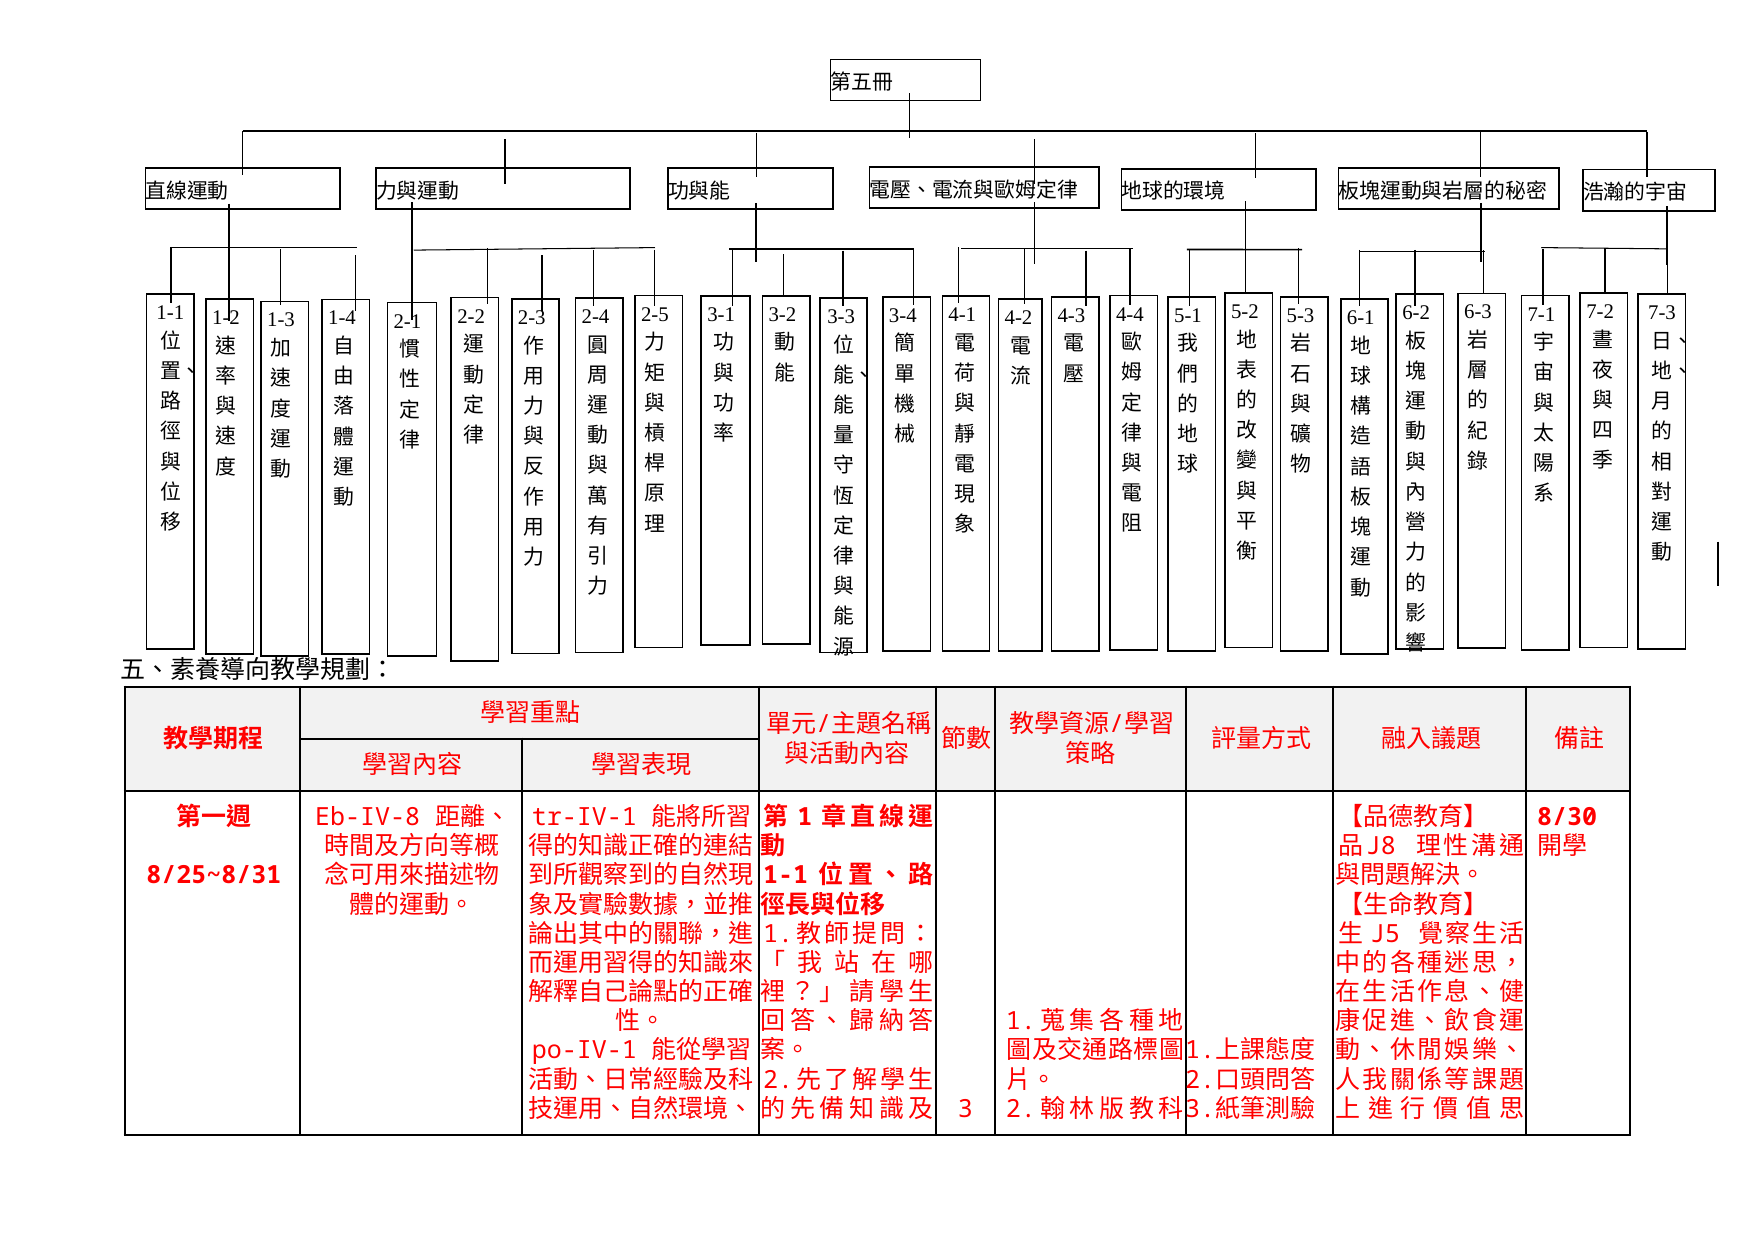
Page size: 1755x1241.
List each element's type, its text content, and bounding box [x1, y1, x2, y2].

table_header 備註 [1527, 688, 1629, 790]
table_cell 第1章直線運動 1-1位置、路徑長與位移 1.教師提問：「我站在哪裡？」請學生回答、歸納答案。 2.先了解學生的先備知識及 [760, 792, 935, 1133]
table_cell 3 [937, 792, 994, 1133]
table_header 單元/主題名稱與活動內容 [760, 688, 935, 790]
table_header 節數 [937, 688, 994, 790]
table_header 評量方式 [1187, 688, 1332, 790]
table_cell Eb-IV-8 距離、時間及方向等概念可用來描述物體的運動。 [301, 792, 521, 1133]
table_cell 第一週 8/25~8/31 [126, 792, 299, 1133]
table_cell 【品德教育】 品J8 理性溝通與問題解決。 【生命教育】 生J5 覺察生活中的各種迷思，在生活作息、健康促進、飲食運動、休閒娛樂、人我關係等課題上進行價值思 [1334, 792, 1525, 1133]
table_cell tr-IV-1 能將所習得的知識正確的連結到所觀察到的自然現象及實驗數據，並推論出其中的關聯，進而運用習得的知識來解釋自己論點的正確性。 po-IV-1 能從學習活動、日常經驗及科技運用、自然環境、 [523, 792, 758, 1133]
table_header 教學期程 [126, 688, 299, 790]
text 五、素養導向教學規劃： [118, 649, 1636, 686]
table_header 融入議題 [1334, 688, 1525, 790]
table_cell 1.蒐集各種地圖及交通路標圖片。 2.翰林版教科 [996, 792, 1185, 1133]
table_cell 學習內容 [301, 740, 521, 790]
table_cell 8/30 開學 [1527, 792, 1629, 1133]
table_cell 1.上課態度 2.口頭問答 3.紙筆測驗 [1187, 792, 1332, 1133]
table_cell 學習表現 [523, 740, 758, 790]
table_header 教學資源/學習策略 [996, 688, 1185, 790]
table_header 學習重點 [301, 688, 758, 738]
